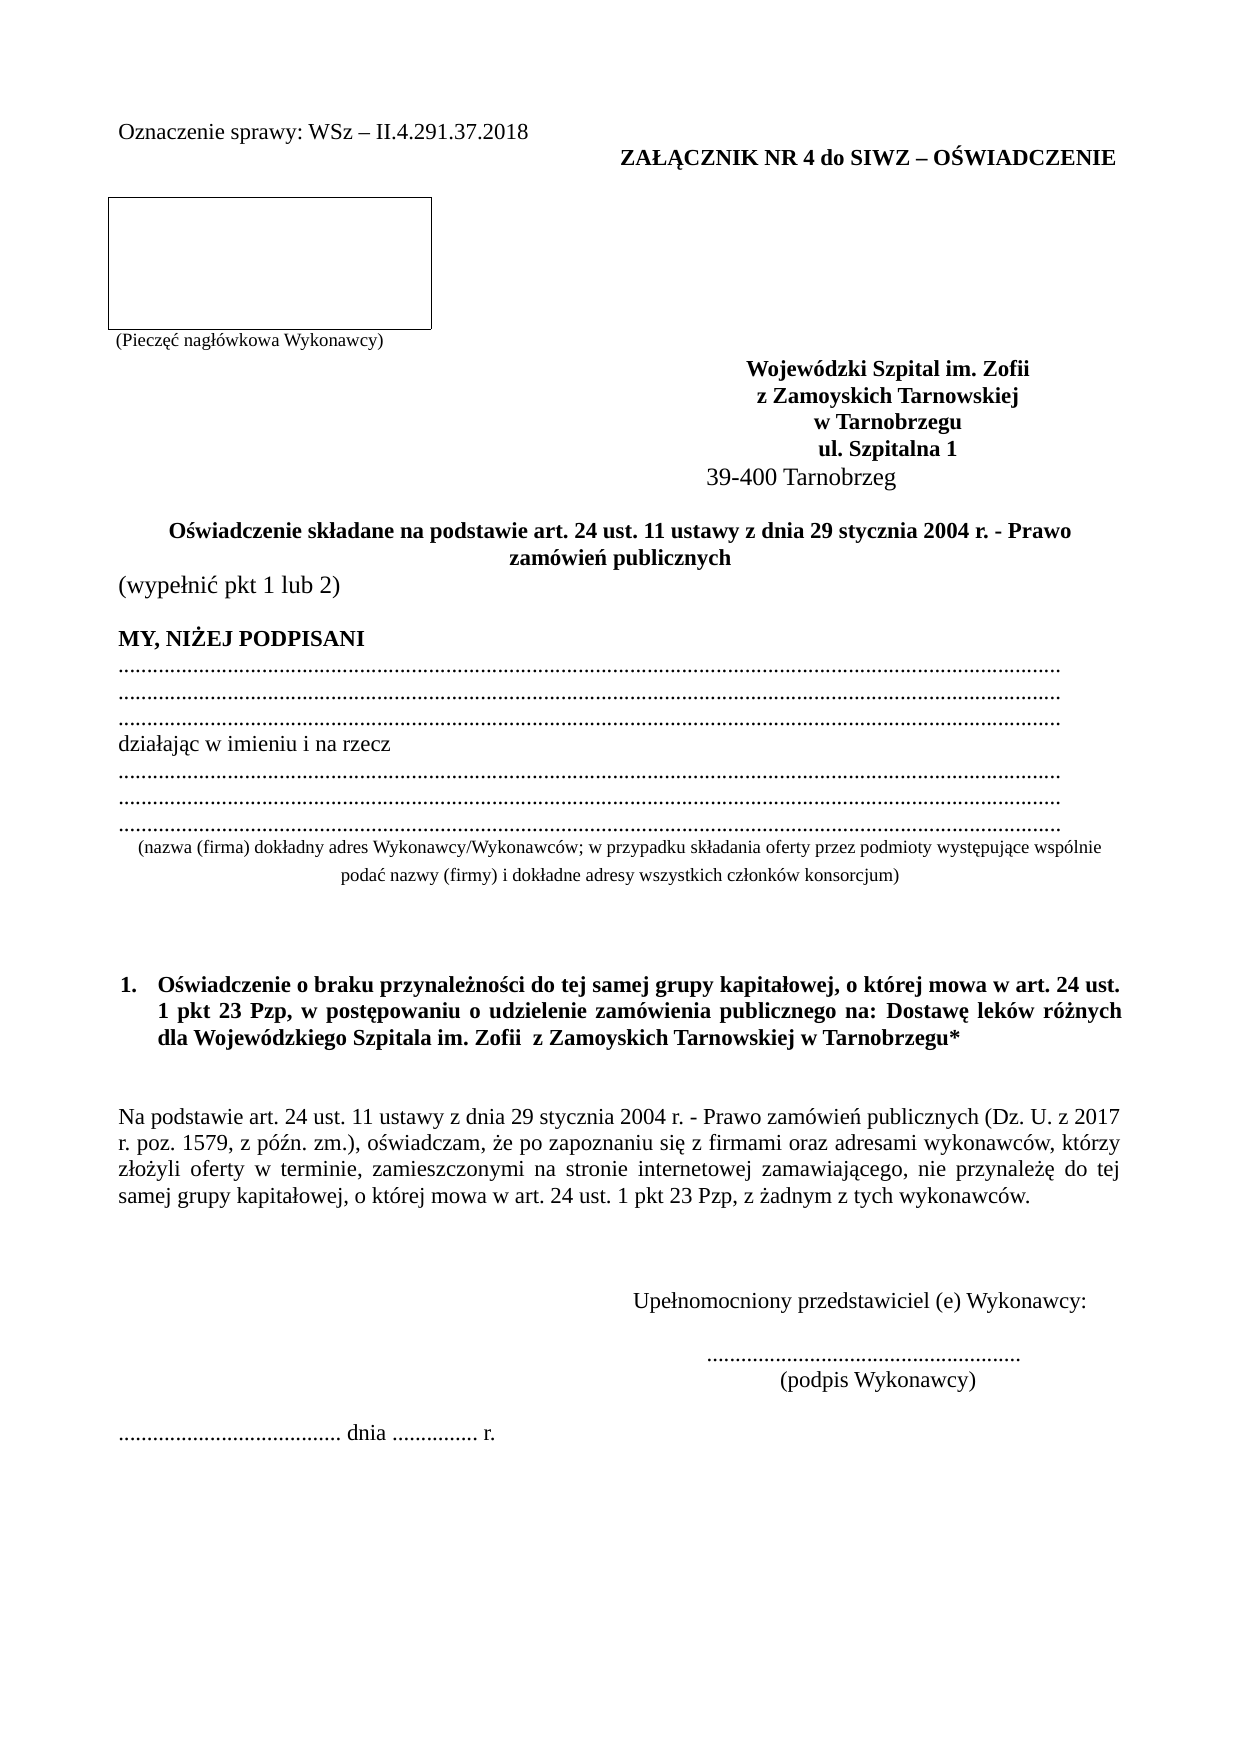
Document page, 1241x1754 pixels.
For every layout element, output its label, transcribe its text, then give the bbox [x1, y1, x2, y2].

table_cell [108, 356, 699, 517]
text ....................................... dnia ............... r. [118, 1419, 1122, 1445]
text . [118, 809, 1122, 836]
text MY, NIŻEJ PODPISANI [118, 625, 1122, 651]
text ....................................................... [118, 1314, 1122, 1366]
table_cell Wojewódzki Szpital im. Zofii z Zamoyskich Tarnowskiej w Tarnobrzegu ul. Szpitalna 1 39-400 Tarnobrzeg [699, 356, 1077, 517]
text działając w imieniu i na rzecz [118, 731, 1122, 757]
table_cell [431, 329, 1077, 356]
text .. [118, 783, 1122, 809]
text ZAŁĄCZNIK NR 4 do SIWZ – OŚWIADCZENIE [118, 144, 1122, 171]
text Oznaczenie sprawy: WSz – II.4.291.37.2018 [118, 118, 1122, 144]
text Upełnomocniony przedstawiciel (e) Wykonawcy: [118, 1287, 1122, 1314]
text Oświadczenie składane na podstawie art. 24 ust. 11 ustawy z dnia 29 stycznia 2004 r. - Prawo zamówień publicznych [118, 517, 1122, 570]
text (podpis Wykonawcy) [118, 1366, 1122, 1393]
text (wypełnić pkt 1 lub 2) [118, 570, 1122, 599]
table_header [109, 198, 431, 329]
text Na podstawie art. 24 ust. 11 ustawy z dnia 29 stycznia 2004 r. - Prawo zamówień publicznych (Dz. U. z 2017 r. poz. 1579, z późn. zm.), oświadczam, że po zapoznaniu się z firmami oraz adresami wykonawców, którzy złożyli oferty w terminie, zamieszczonymi na stronie internetowej zamawiającego, nie przynależę do tej samej grupy kapitałowej, o której mowa w art. 24 ust. 1 pkt 23 Pzp, z żadnym z tych wykonawców. [118, 1103, 1122, 1208]
text (nazwa (firma) dokładny adres Wykonawcy/Wykonawców; w przypadku składania oferty przez podmioty występujące wspólnie podać nazwy (firmy) i dokładne adresy wszystkich członków konsorcjum) [118, 836, 1122, 892]
table_cell [426, 330, 431, 356]
list Oświadczenie o braku przynależności do tej samej grupy kapitałowej, o której mowa w art. 24 ust. 1 pkt 23 Pzp, w postępowaniu o udzielenie zamówienia publicznego na: Dostawę leków różnych dla Wojewódzkiego Szpitala im. Zofii z Zamoyskich Tarnowskiej w Tarnobrzegu* [120, 971, 1122, 1050]
table_cell (Pieczęć nagłówkowa Wykonawcy) [108, 330, 426, 356]
table_header [432, 197, 1077, 329]
